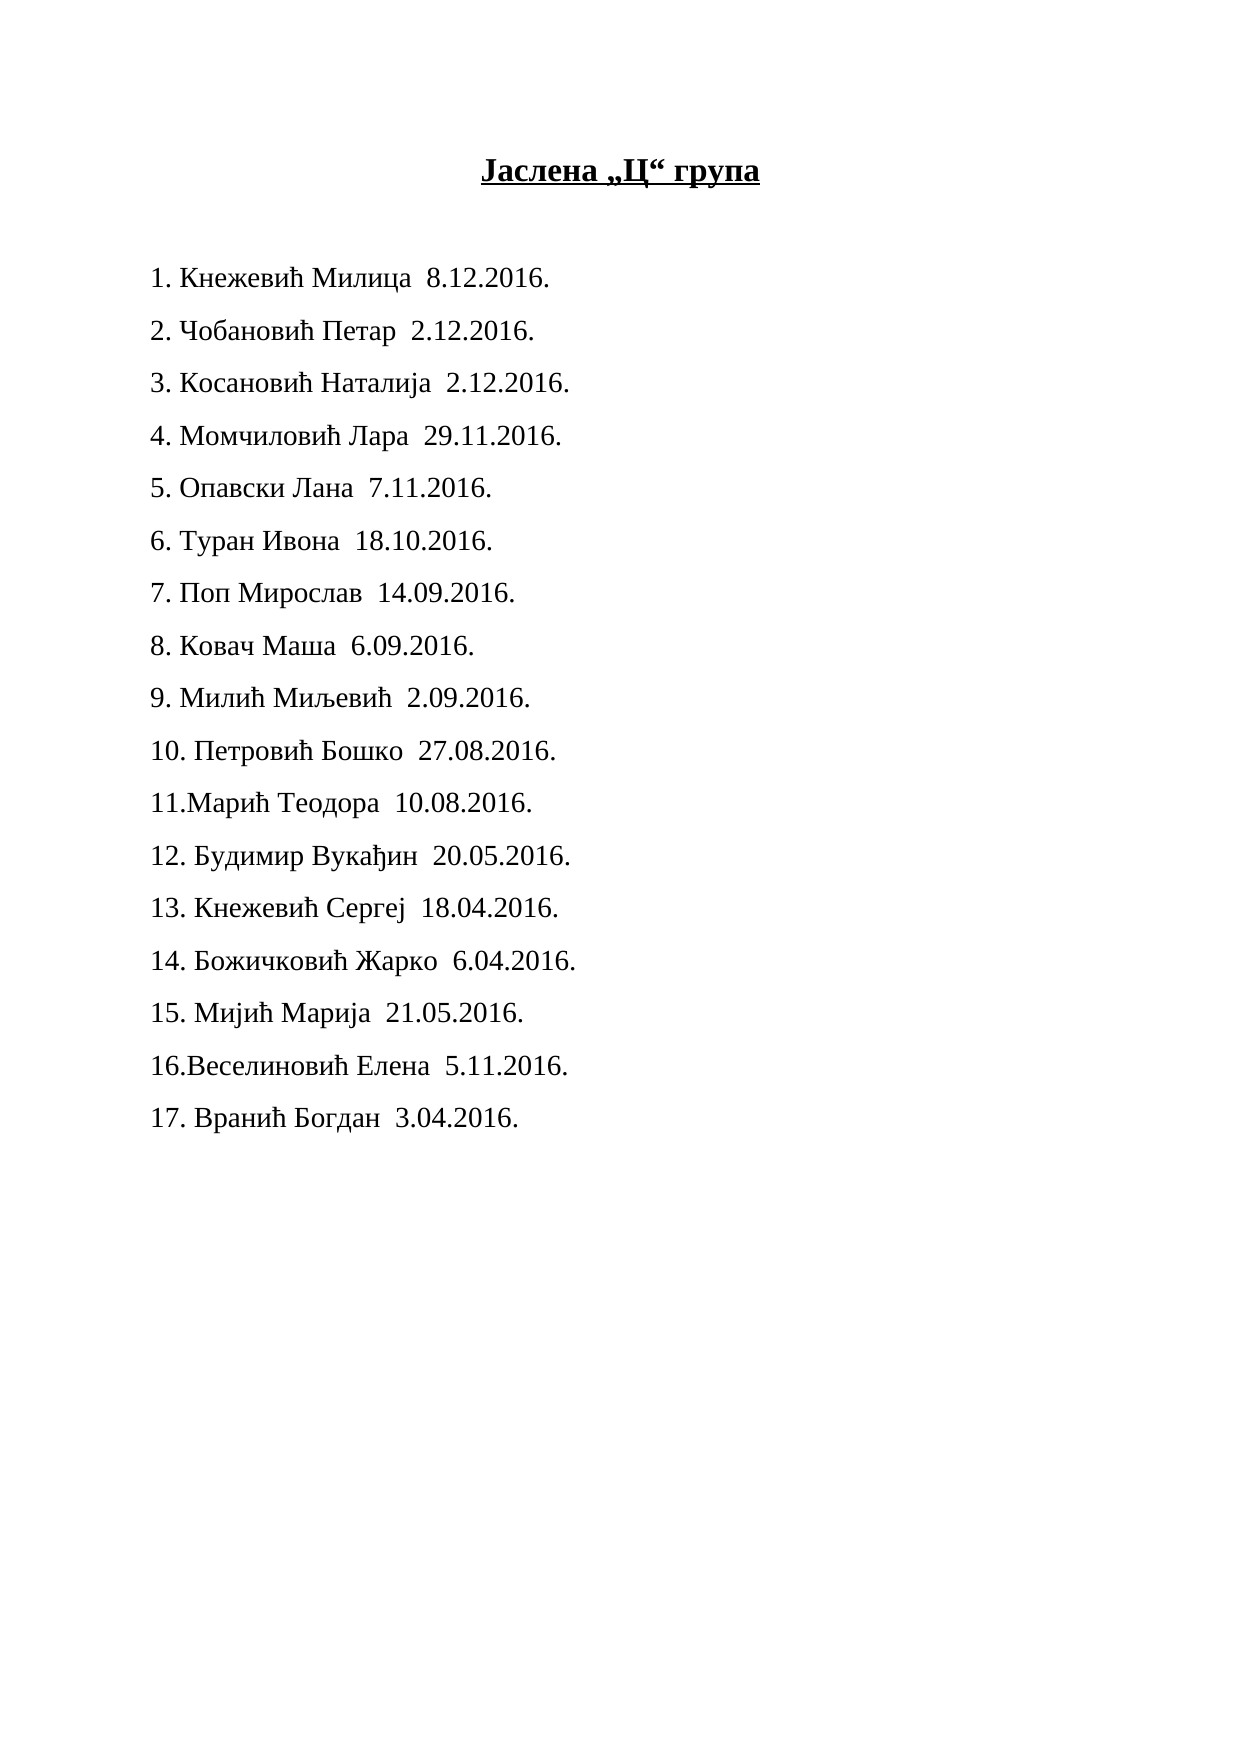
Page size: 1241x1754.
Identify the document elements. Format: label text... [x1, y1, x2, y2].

text 10. Петровић Бошко 27.08.2016. [150, 733, 1090, 766]
text 12. Будимир Вукађин 20.05.2016. [150, 838, 1090, 871]
text 14. Божичковић Жарко 6.04.2016. [150, 943, 1090, 976]
text 4. Момчиловић Лара 29.11.2016. [150, 418, 1090, 451]
text 3. Косановић Наталија 2.12.2016. [150, 365, 1090, 399]
text 9. Милић Миљевић 2.09.2016. [150, 680, 1090, 714]
text Јаслена „Ц“ група [150, 150, 1090, 188]
text 5. Опавски Лана 7.11.2016. [150, 470, 1090, 504]
text 11.Марић Теодора 10.08.2016. [150, 785, 1090, 819]
text 2. Чобановић Петар 2.12.2016. [150, 313, 1090, 346]
text 16.Веселиновић Елена 5.11.2016. [150, 1048, 1090, 1081]
text 7. Поп Мирослав 14.09.2016. [150, 575, 1090, 609]
text 6. Туран Ивона 18.10.2016. [150, 523, 1090, 556]
text 13. Кнежевић Сергеј 18.04.2016. [150, 890, 1090, 924]
text 15. Мијић Марија 21.05.2016. [150, 995, 1090, 1029]
text 17. Вранић Богдан 3.04.2016. [150, 1100, 1090, 1134]
text 8. Ковач Маша 6.09.2016. [150, 628, 1090, 661]
text 1. Кнежевић Милица 8.12.2016. [150, 260, 1090, 294]
